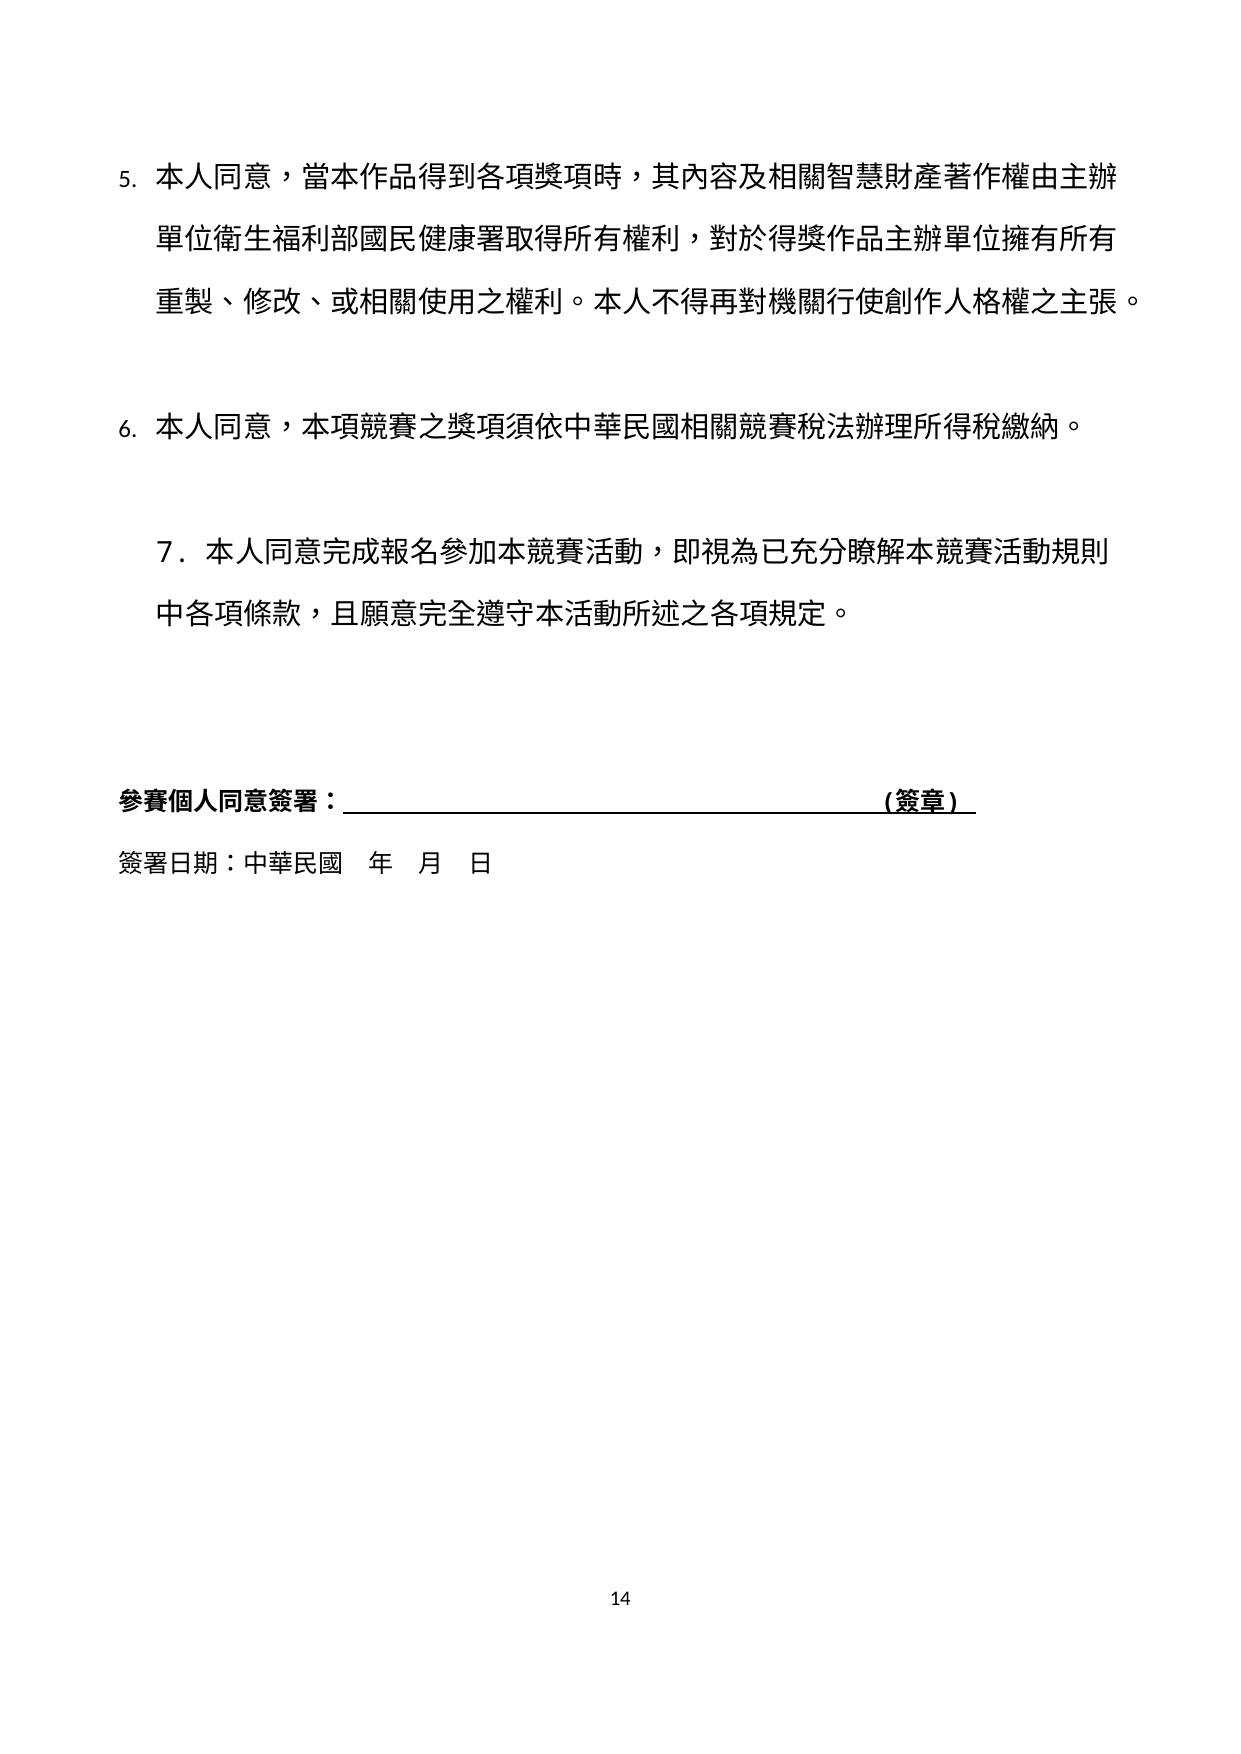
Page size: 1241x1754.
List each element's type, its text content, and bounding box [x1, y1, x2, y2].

list 本人同意，當本作品得到各項獎項時，其內容及相關智慧財產著作權由主辦單位衛生福利部國民健康署取得所有權利，對於得獎作品主辦單位擁有所有重製、修改、或相關使用之權利。本人不得再對機關行使創作人格權之主張。 [118, 133, 1122, 320]
text 參賽個人同意簽署： (簽章) [118, 758, 1122, 820]
list 本人同意，本項競賽之獎項須依中華民國相關競賽稅法辦理所得稅繳納。 [118, 383, 1122, 445]
text 簽署日期：中華民國 年 月 日 [118, 820, 1122, 883]
list 本人同意完成報名參加本競賽活動，即視為已充分瞭解本競賽活動規則中各項條款，且願意完全遵守本活動所述之各項規定。 [156, 508, 1122, 633]
